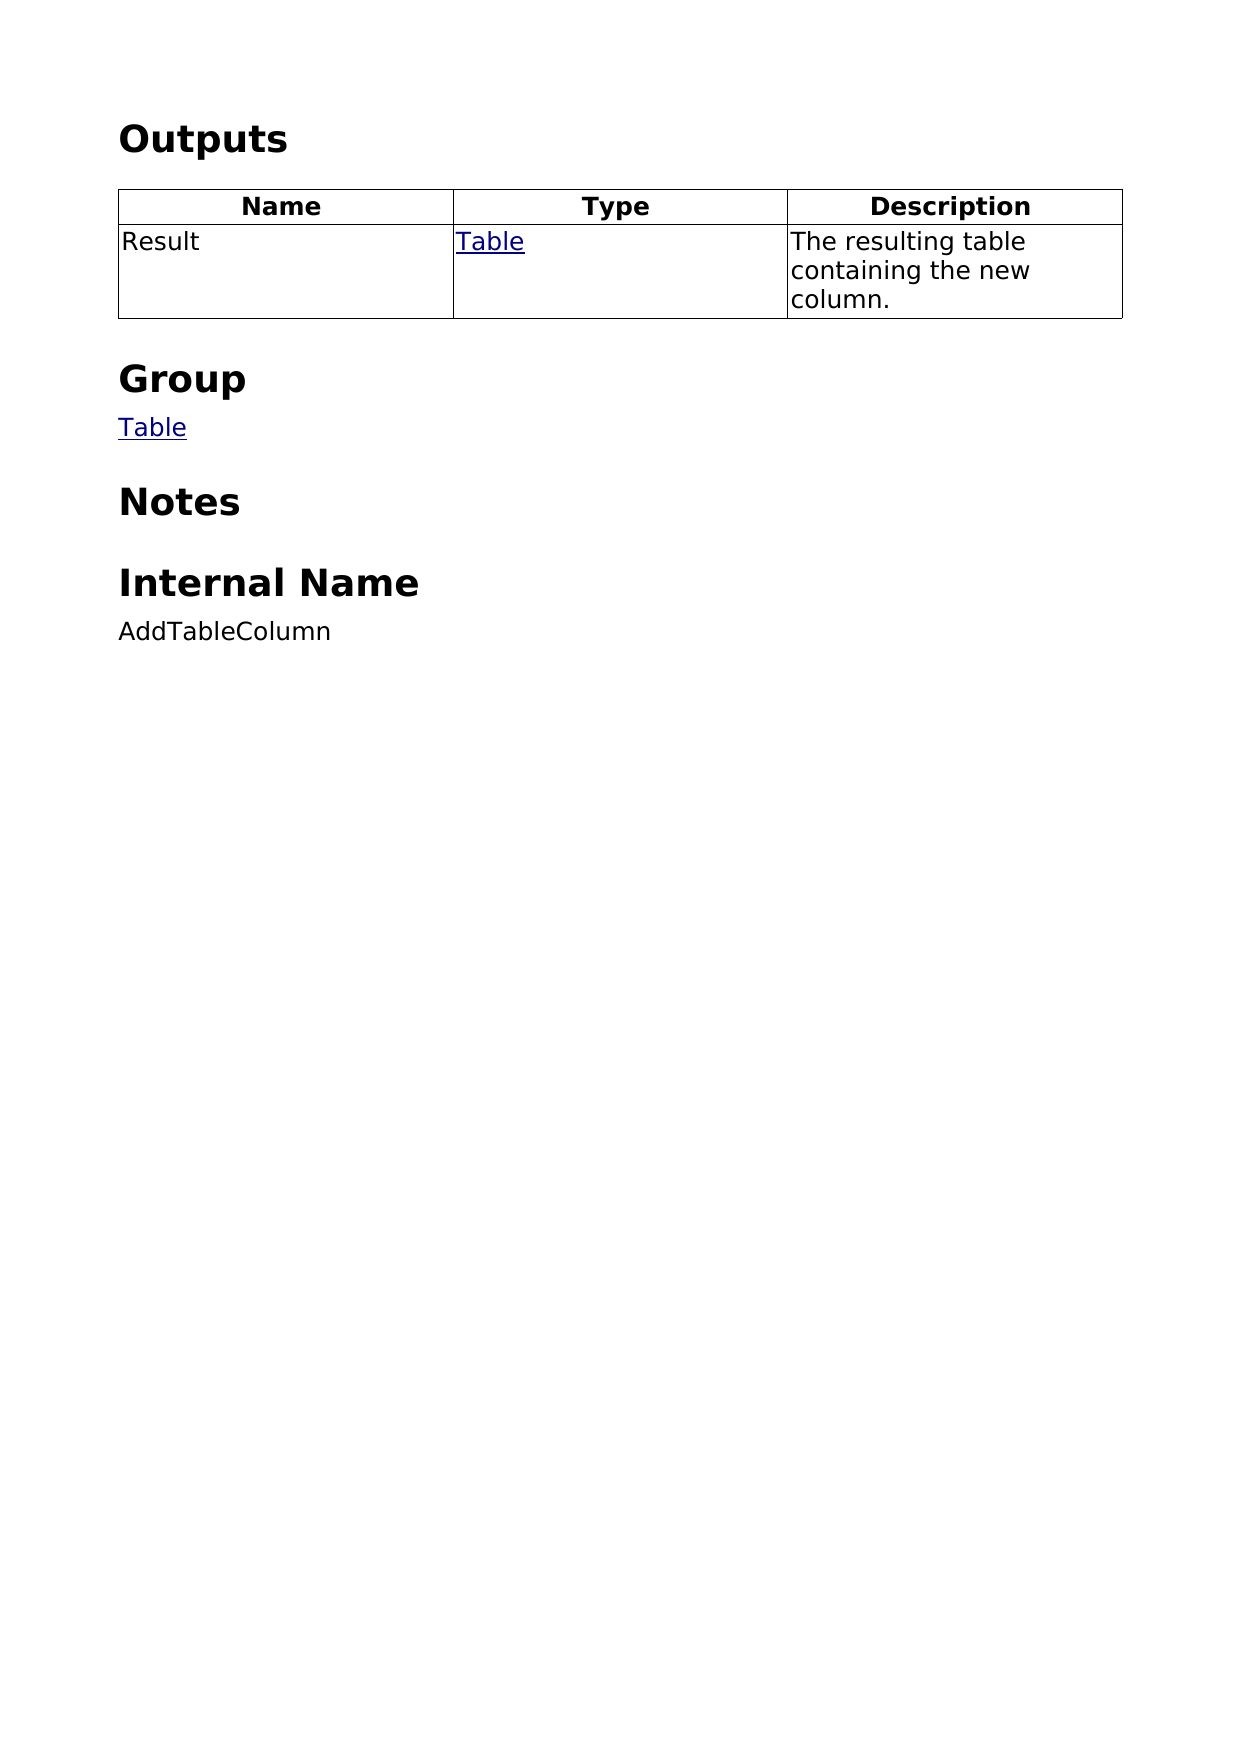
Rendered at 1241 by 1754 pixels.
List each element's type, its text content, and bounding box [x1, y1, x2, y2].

subtitle Group [118, 357, 1122, 401]
table_cell The resulting table containing the new column. [788, 225, 1122, 318]
subtitle Outputs [118, 118, 1122, 162]
table_header Description [788, 190, 1122, 224]
table_header Type [454, 190, 787, 224]
table_cell Table [454, 225, 787, 318]
text AddTableColumn [118, 618, 1122, 647]
table_header Name [119, 190, 453, 224]
table_cell Result [119, 225, 453, 318]
subtitle Notes [118, 480, 1122, 524]
subtitle Internal Name [118, 561, 1122, 605]
text Table [118, 414, 1122, 443]
